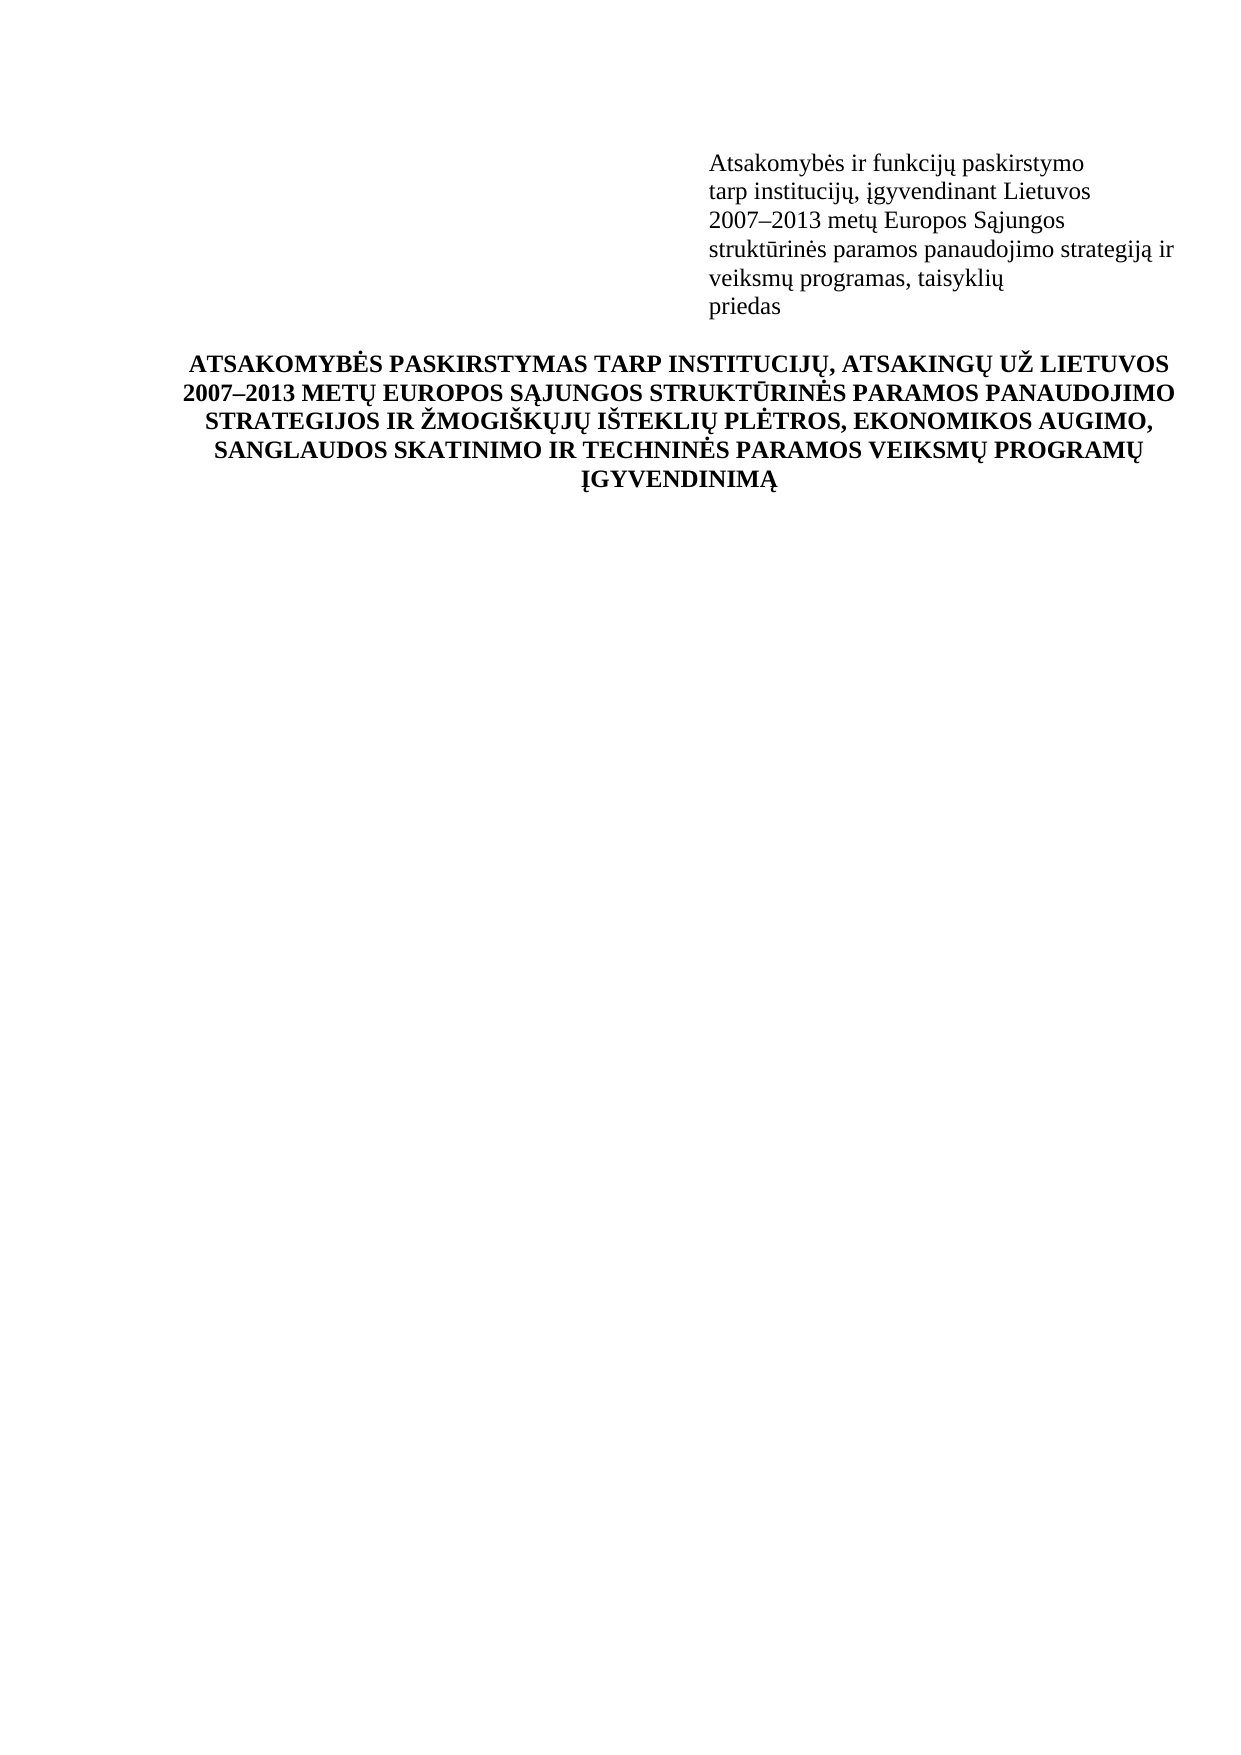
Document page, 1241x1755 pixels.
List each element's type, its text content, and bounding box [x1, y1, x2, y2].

text priedas [177, 291, 1181, 320]
text ATSAKOMYBĖS PASKIRSTYMAS TARP INSTITUCIJŲ, ATSAKINGŲ UŽ LIETUVOS 2007–2013 Metų EUROPOS SĄJUNGOS STRUKTŪRINĖS PARAMOS PANAUDOJIMO STRATEGIJOS IR ŽMOGIŠKŲJŲ IŠTEKLIŲ PLĖTROS, EKONOMIKOS AUGIMO, SANGLAUDOS SKATINIMO IR TECHNINĖS PARAMOS VEIKSMŲ PROGRAMŲ ĮGYVENDINIMĄ [177, 349, 1181, 493]
text tarp institucijų, įgyvendinant Lietuvos [177, 176, 1181, 205]
text 2007–2013 metų Europos Sąjungos [177, 205, 1181, 234]
text veiksmų programas, taisyklių [177, 263, 1181, 291]
text Atsakomybės ir funkcijų paskirstymo [177, 148, 1181, 176]
text struktūrinės paramos panaudojimo strategiją ir [177, 234, 1181, 263]
